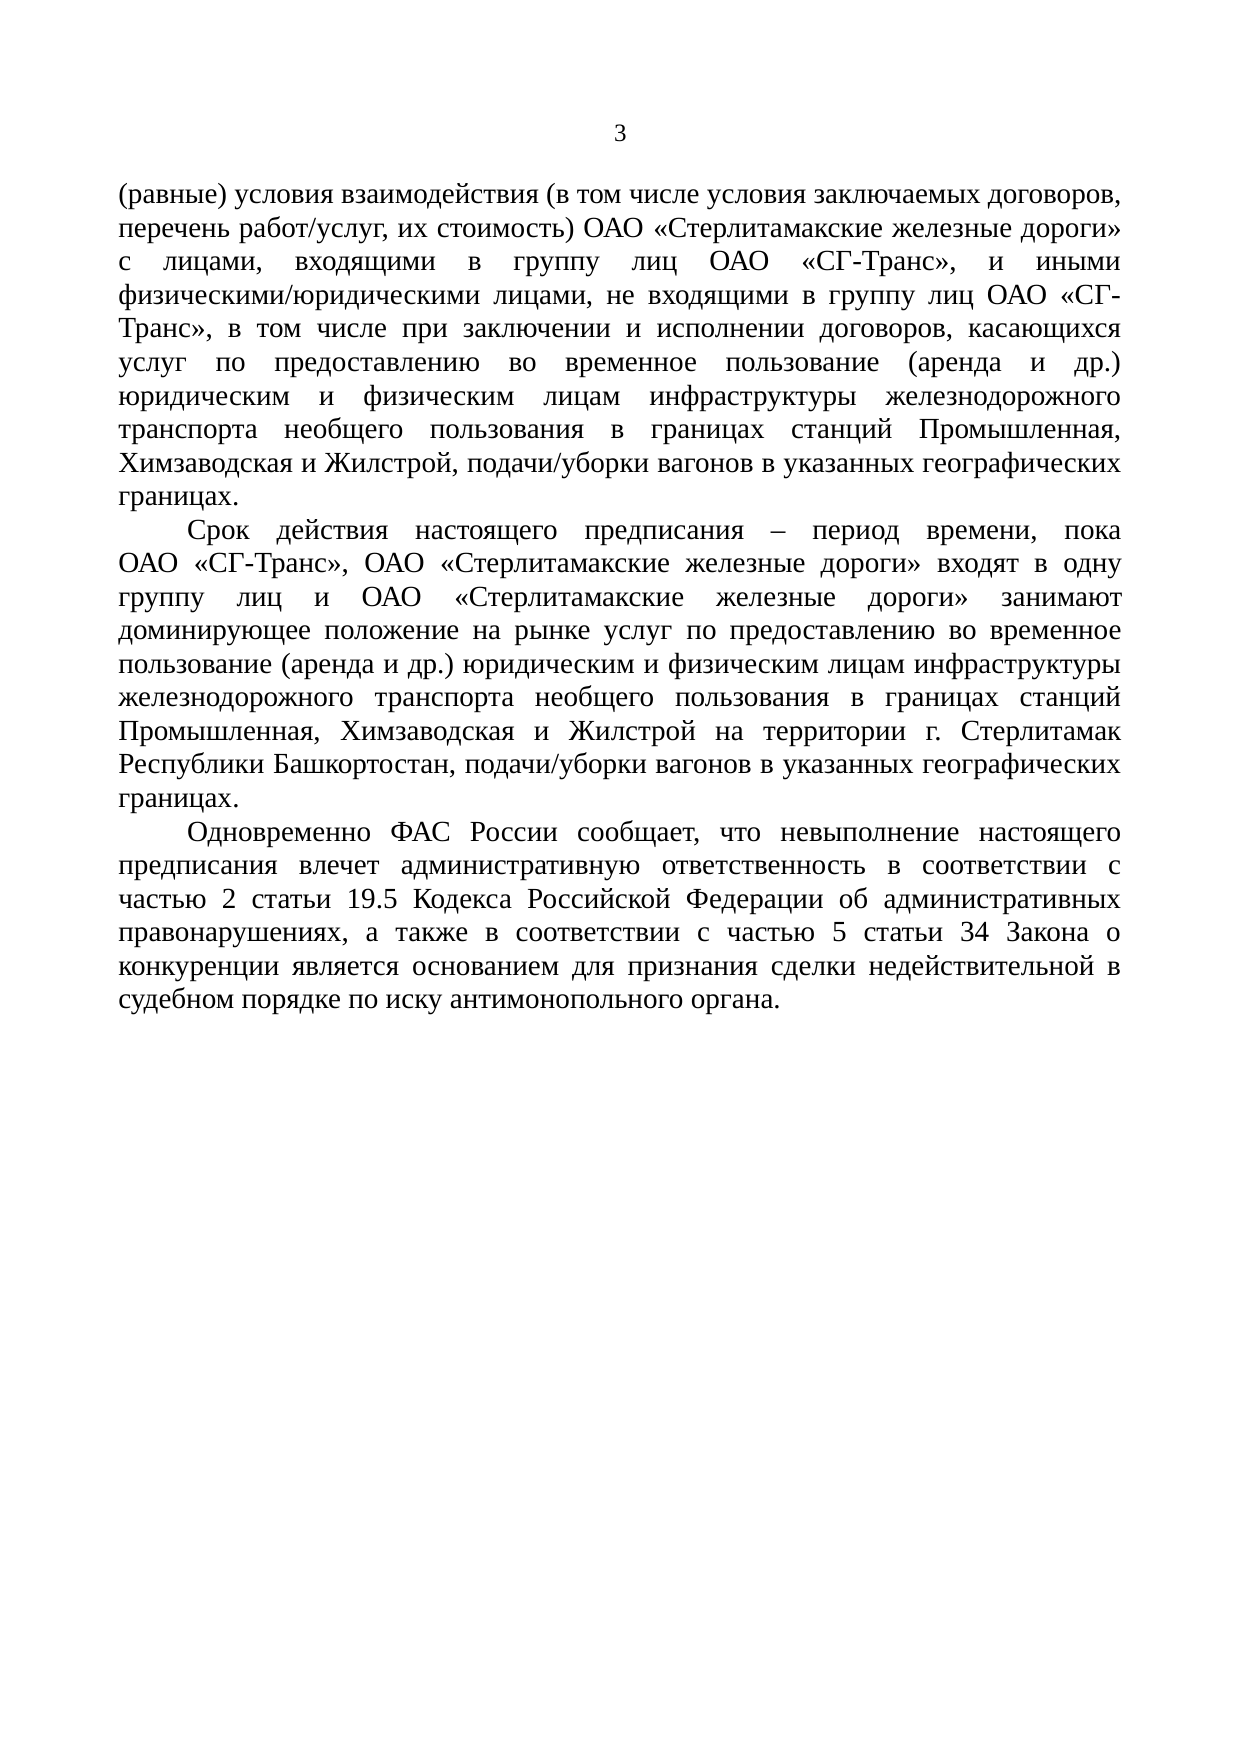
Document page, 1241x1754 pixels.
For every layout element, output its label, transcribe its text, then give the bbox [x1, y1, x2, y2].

text Одновременно ФАС России сообщает, что невыполнение настоящего предписания влечет административную ответственность в соответствии с частью 2 статьи 19.5 Кодекса Российской Федерации об административных правонарушениях, а также в соответствии с частью 5 статьи 34 Закона о конкуренции является основанием для признания сделки недействительной в судебном порядке по иску антимонопольного органа. [118, 814, 1122, 1015]
text (равные) условия взаимодействия (в том числе условия заключаемых договоров, перечень работ/услуг, их стоимость) ОАО «Стерлитамакские железные дороги» с лицами, входящими в группу лиц ОАО «СГ-Транс», и иными физическими/юридическими лицами, не входящими в группу лиц ОАО «СГ-Транс», в том числе при заключении и исполнении договоров, касающихся услуг по предоставлению во временное пользование (аренда и др.) юридическим и физическим лицам инфраструктуры железнодорожного транспорта необщего пользования в границах станций Промышленная, Химзаводская и Жилстрой, подачи/уборки вагонов в указанных географических границах. [118, 176, 1122, 512]
text Срок действия настоящего предписания – период времени, пока ОАО «СГ-Транс», ОАО «Стерлитамакские железные дороги» входят в одну группу лиц и ОАО «Стерлитамакские железные дороги» занимают доминирующее положение на рынке услуг по предоставлению во временное пользование (аренда и др.) юридическим и физическим лицам инфраструктуры железнодорожного транспорта необщего пользования в границах станций Промышленная, Химзаводская и Жилстрой на территории г. Стерлитамак Республики Башкортостан, подачи/уборки вагонов в указанных географических границах. [118, 512, 1122, 814]
